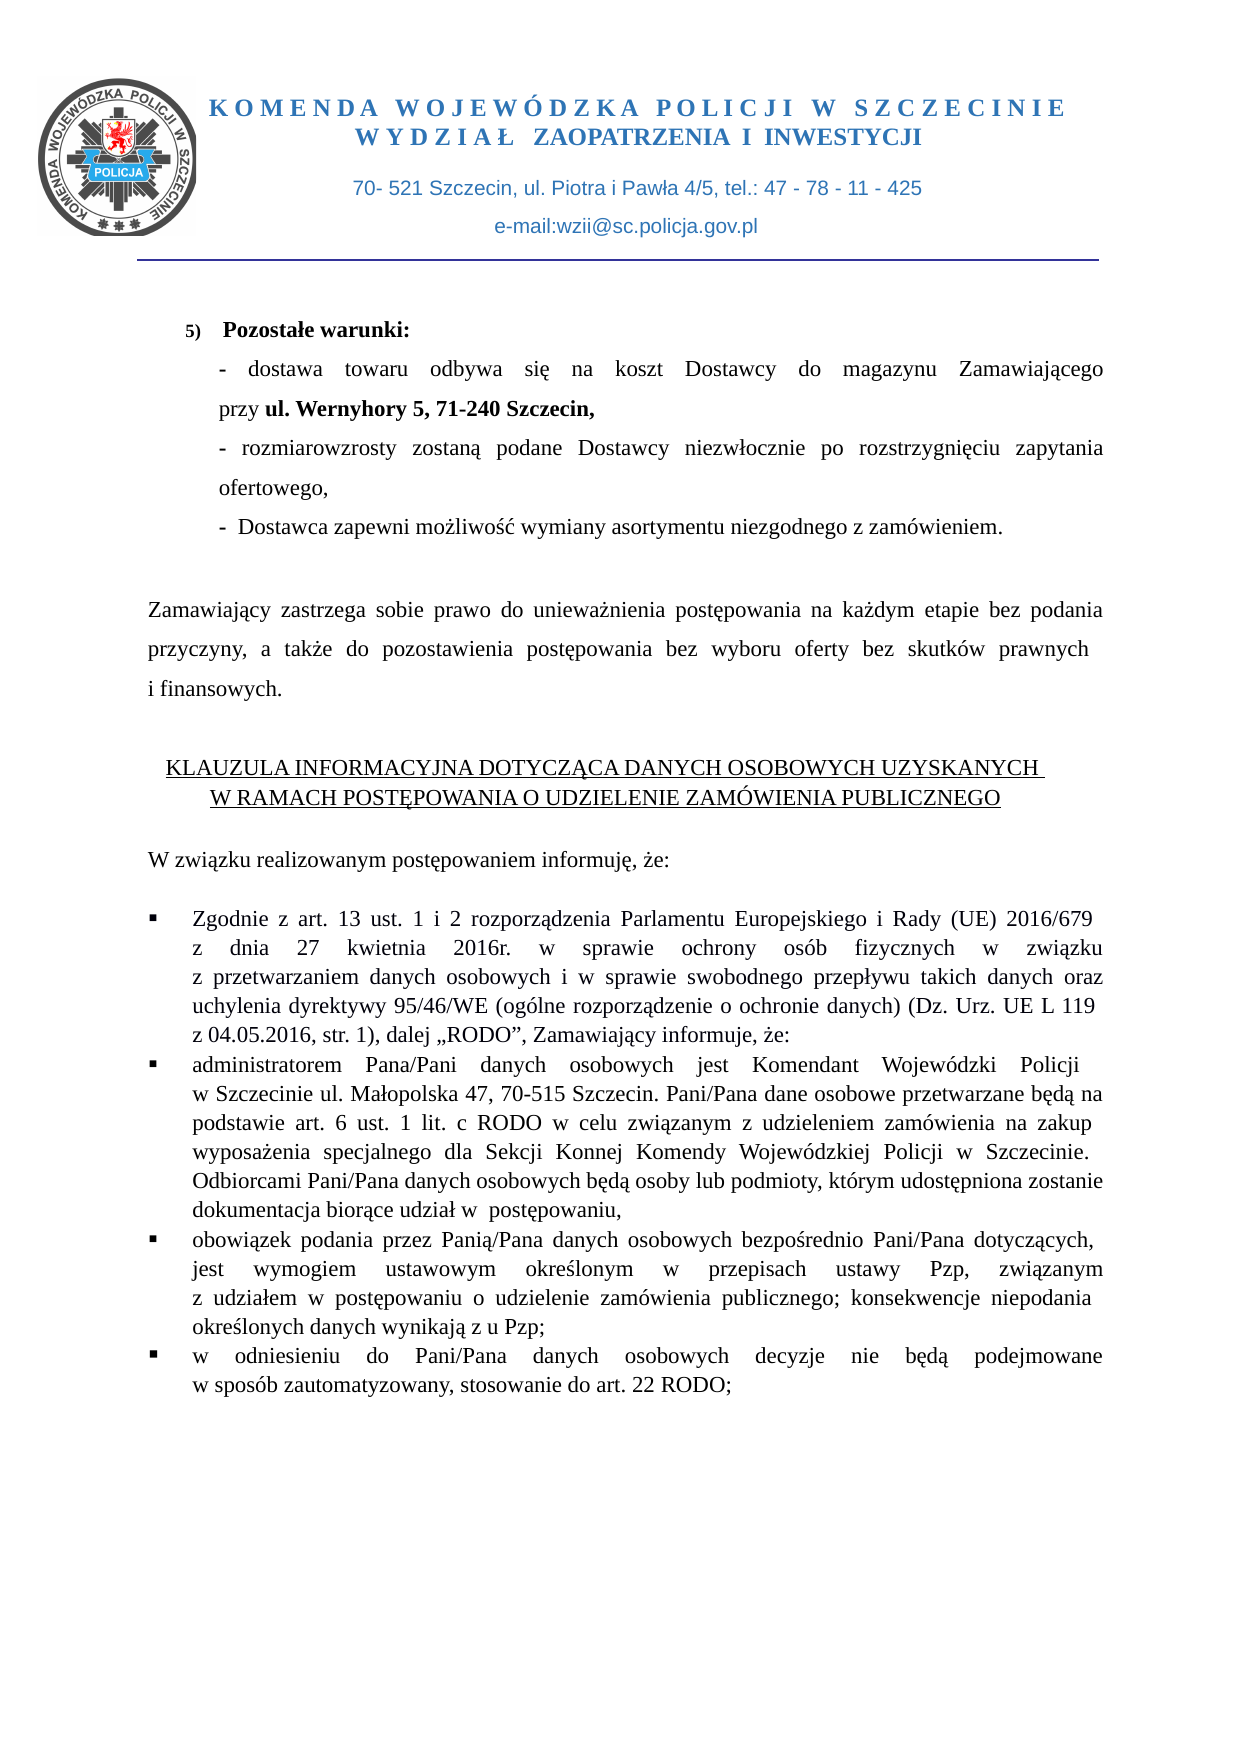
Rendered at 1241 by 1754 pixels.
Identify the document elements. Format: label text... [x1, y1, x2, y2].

text - rozmiarowzrosty zostaną podane Dostawcy niezwłocznie po rozstrzygnięciu zapytania ofertowego, [218, 434, 1104, 500]
text - Dostawca zapewni możliwość wymiany asortymentu niezgodnego z zamówieniem. [218, 513, 1104, 540]
text KLAUZULA INFORMACYJNA DOTYCZĄCA DANYCH OSOBOWYCH UZYSKANYCH W RAMACH POSTĘPOWANIA O UDZIELENIE ZAMÓWIENIA PUBLICZNEGO [148, 754, 1062, 810]
list Pozostałe warunki: [185, 316, 1104, 342]
list w odniesieniu do Pani/Pana danych osobowych decyzje nie będą podejmowane w sposób zautomatyzowany, stosowanie do art. 22 RODO; [148, 1340, 1104, 1399]
picture [37, 77, 201, 242]
list Zgodnie z art. 13 ust. 1 i 2 rozporządzenia Parlamentu Europejskiego i Rady (UE) 2016/679 z dnia 27 kwietnia 2016r. w sprawie ochrony osób fizycznych w związku z przetwarzaniem danych osobowych i w sprawie swobodnego przepływu takich danych oraz uchylenia dyrektywy 95/46/WE (ogólne rozporządzenie o ochronie danych) (Dz. Urz. UE L 119 z 04.05.2016, str. 1), dalej „RODO”, Zamawiający informuje, że: [148, 903, 1104, 1049]
text W związku realizowanym postępowaniem informuję, że: [148, 844, 1104, 874]
list obowiązek podania przez Panią/Pana danych osobowych bezpośrednio Pani/Pana dotyczących, jest wymogiem ustawowym określonym w przepisach ustawy Pzp, związanym z udziałem w postępowaniu o udzielenie zamówienia publicznego; konsekwencje niepodania określonych danych wynikają z u Pzp; [148, 1224, 1104, 1340]
list administratorem Pana/Pani danych osobowych jest Komendant Wojewódzki Policji w Szczecinie ul. Małopolska 47, 70-515 Szczecin. Pani/Pana dane osobowe przetwarzane będą na podstawie art. 6 ust. 1 lit. c RODO w celu związanym z udzieleniem zamówienia na zakup wyposażenia specjalnego dla Sekcji Konnej Komendy Wojewódzkiej Policji w Szczecinie. Odbiorcami Pani/Pana danych osobowych będą osoby lub podmioty, którym udostępniona zostanie dokumentacja biorące udział w postępowaniu, [148, 1049, 1104, 1224]
text Zamawiający zastrzega sobie prawo do unieważnienia postępowania na każdym etapie bez podania przyczyny, a także do pozostawienia postępowania bez wyboru oferty bez skutków prawnych i finansowych. [148, 596, 1104, 701]
text - dostawa towaru odbywa się na koszt Dostawcy do magazynu Zamawiającego przy ul. Wernyhory 5, 71-240 Szczecin, [218, 355, 1104, 421]
